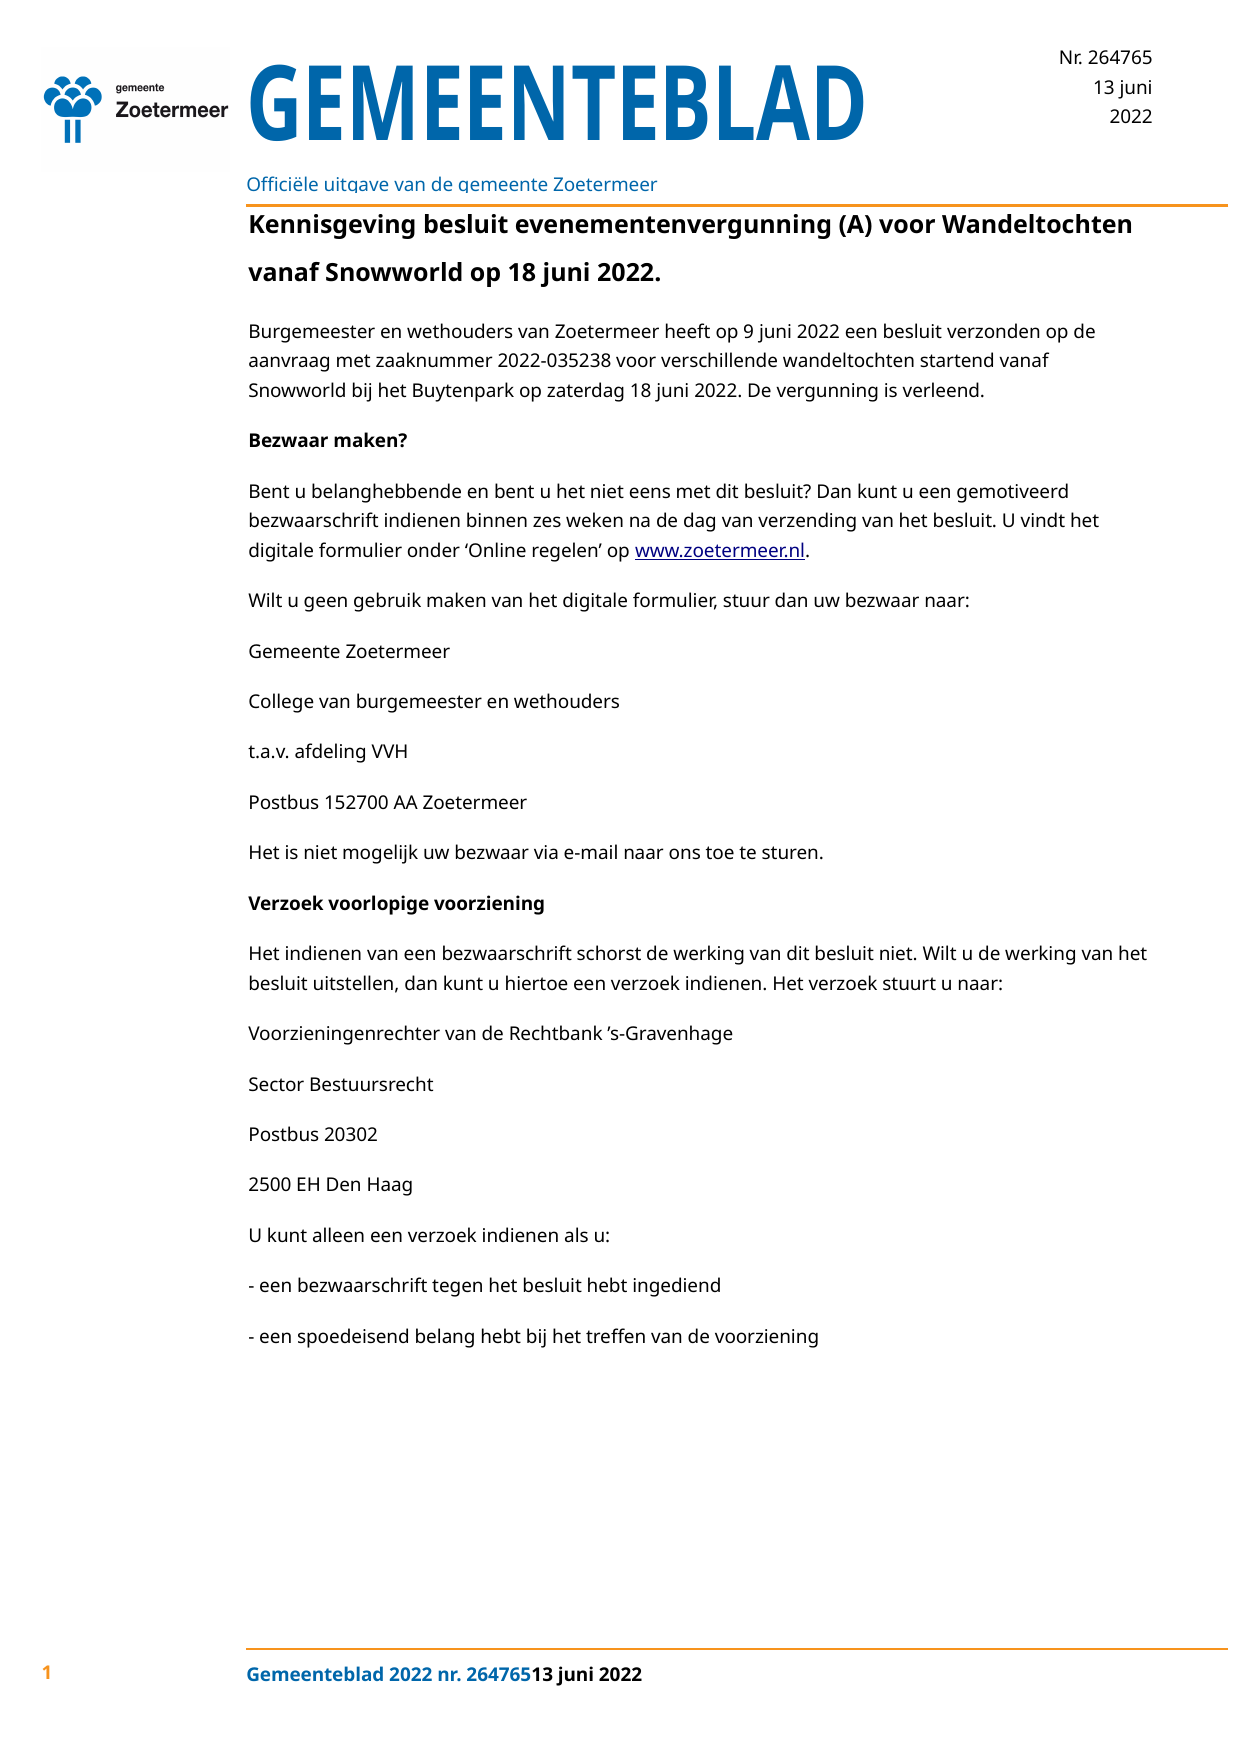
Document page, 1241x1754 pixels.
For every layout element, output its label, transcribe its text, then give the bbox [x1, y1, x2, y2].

text College van burgemeester en wethouders [248, 688, 1152, 714]
text Kennisgeving besluit evenementenvergunning (A) voor Wandeltochten vanaf Snowworld op 18 juni 2022. [248, 207, 1152, 288]
text Het is niet mogelijk uw bezwaar via e-mail naar ons toe te sturen. [248, 839, 1152, 865]
text Postbus 20302 [248, 1121, 1152, 1147]
text U kunt alleen een verzoek indienen als u: [248, 1222, 1152, 1248]
text Bent u belanghebbende en bent u het niet eens met dit besluit? Dan kunt u een gemotiveerd bezwaarschrift indienen binnen zes weken na de dag van verzending van het besluit. U vindt het digitale formulier onder ‘Online regelen’ op www.zoetermeer.nl. [248, 478, 1152, 563]
text - een spoedeisend belang hebt bij het treffen van de voorziening [248, 1323, 1152, 1349]
text Gemeente Zoetermeer [248, 638, 1152, 664]
text Postbus 152700 AA Zoetermeer [248, 789, 1152, 815]
text Wilt u geen gebruik maken van het digitale formulier, stuur dan uw bezwaar naar: [248, 587, 1152, 613]
text 2500 EH Den Haag [248, 1172, 1152, 1197]
text Voorzieningenrechter van de Rechtbank ’s-Gravenhage [248, 1020, 1152, 1046]
text Het indienen van een bezwaarschrift schorst de werking van dit besluit niet. Wilt u de werking van het besluit uitstellen, dan kunt u hiertoe een verzoek indienen. Het verzoek stuurt u naar: [248, 940, 1152, 996]
text Burgemeester en wethouders van Zoetermeer heeft op 9 juni 2022 een besluit verzonden op de aanvraag met zaaknummer 2022-035238 voor verschillende wandeltochten startend vanaf Snowworld bij het Buytenpark op zaterdag 18 juni 2022. De vergunning is verleend. [248, 318, 1152, 403]
text - een bezwaarschrift tegen het besluit hebt ingediend [248, 1272, 1152, 1298]
text Bezwaar maken? [248, 427, 1152, 453]
text Sector Bestuursrecht [248, 1071, 1152, 1097]
picture [41, 47, 231, 172]
text t.a.v. afdeling VVH [248, 739, 1152, 764]
text Verzoek voorlopige voorziening [248, 890, 1152, 916]
